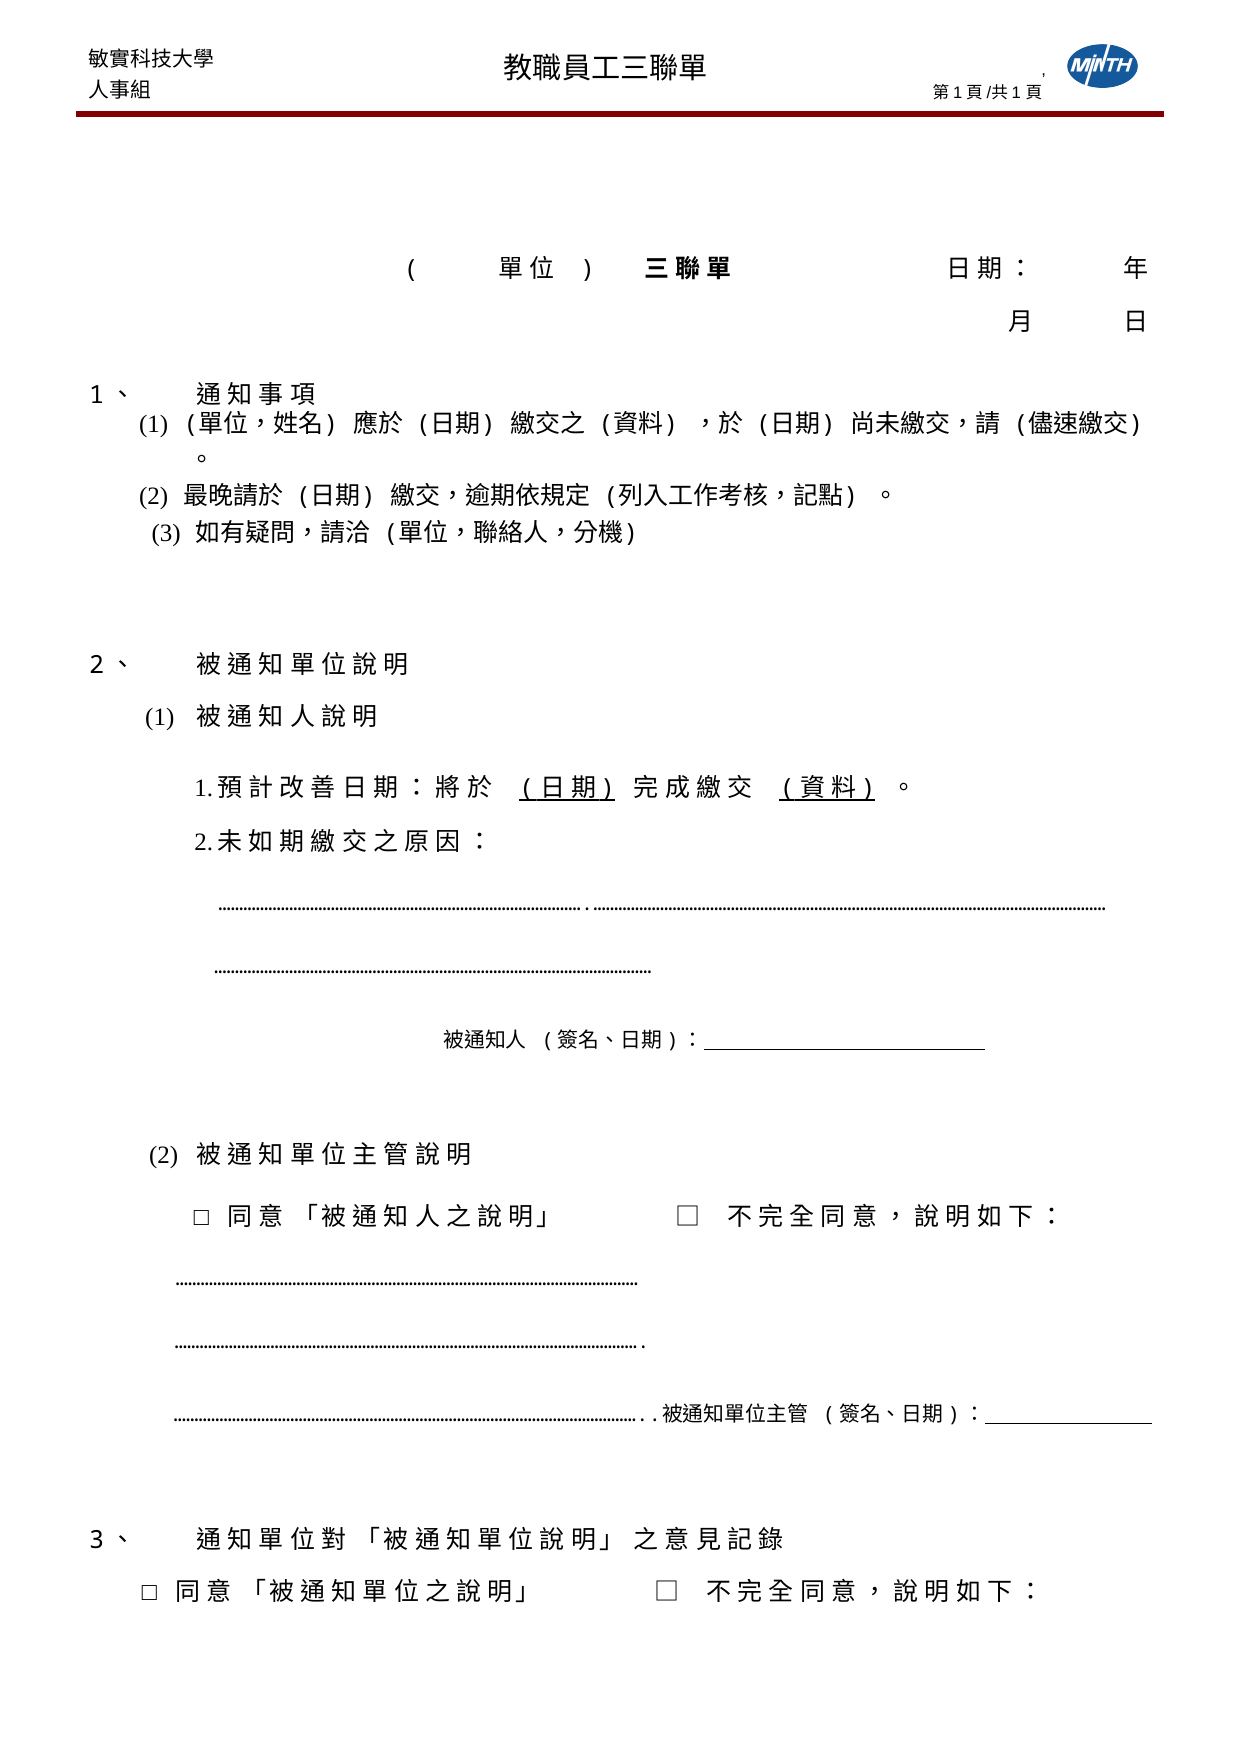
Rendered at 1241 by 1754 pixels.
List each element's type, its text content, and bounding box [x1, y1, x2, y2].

text …………………………………………………………………………………………… [214, 923, 1151, 986]
text 被通知人 (簽名、日期)： [439, 986, 1151, 1048]
text (2) 被通知單位主管說明 [89, 1111, 1151, 1173]
text 2.未如期繳交之原因： [139, 798, 1151, 861]
text (1) (單位，姓名) 應於 (日期) 繳交之 (資料) ，於 (日期) 尚未繳交，請 (儘速繳交) 。 [139, 403, 1151, 476]
text ………………………………………………………………………………………………… [89, 1236, 1151, 1298]
list 被通知單位說明 [89, 611, 1151, 673]
text (3) 如有疑問，請洽 (單位，聯絡人，分機) [126, 512, 1151, 548]
text …………………………………………………………………………………………………. [89, 1298, 1151, 1361]
text (2) 最晚請於 (日期) 繳交，逾期依規定 (列入工作考核，記點) 。 [139, 476, 1151, 512]
text (1) 被通知人說明 [139, 673, 1151, 736]
text 1.預計改善日期：將於 (日期) 完成繳交 (資料) 。 [139, 736, 1151, 798]
text …………………………………………………………………………………………………..被通知單位主管 (簽名、日期)： [172, 1361, 1151, 1423]
list 通知單位對「被通知單位說明」之意見記錄 [89, 1486, 1151, 1548]
text …………………………………………………………………………….…………………………………………………………………………………………………………… [214, 861, 1151, 923]
text □ 同意「被通知人之說明」 □ 不完全同意，說明如下： [89, 1173, 1151, 1236]
list 通知事項 [89, 341, 1151, 403]
text □ 同意「被通知單位之說明」 □ 不完全同意，說明如下： [89, 1548, 1151, 1611]
text ( 單位 ) 三聯單 日期： 年 月 日 [89, 216, 1151, 341]
